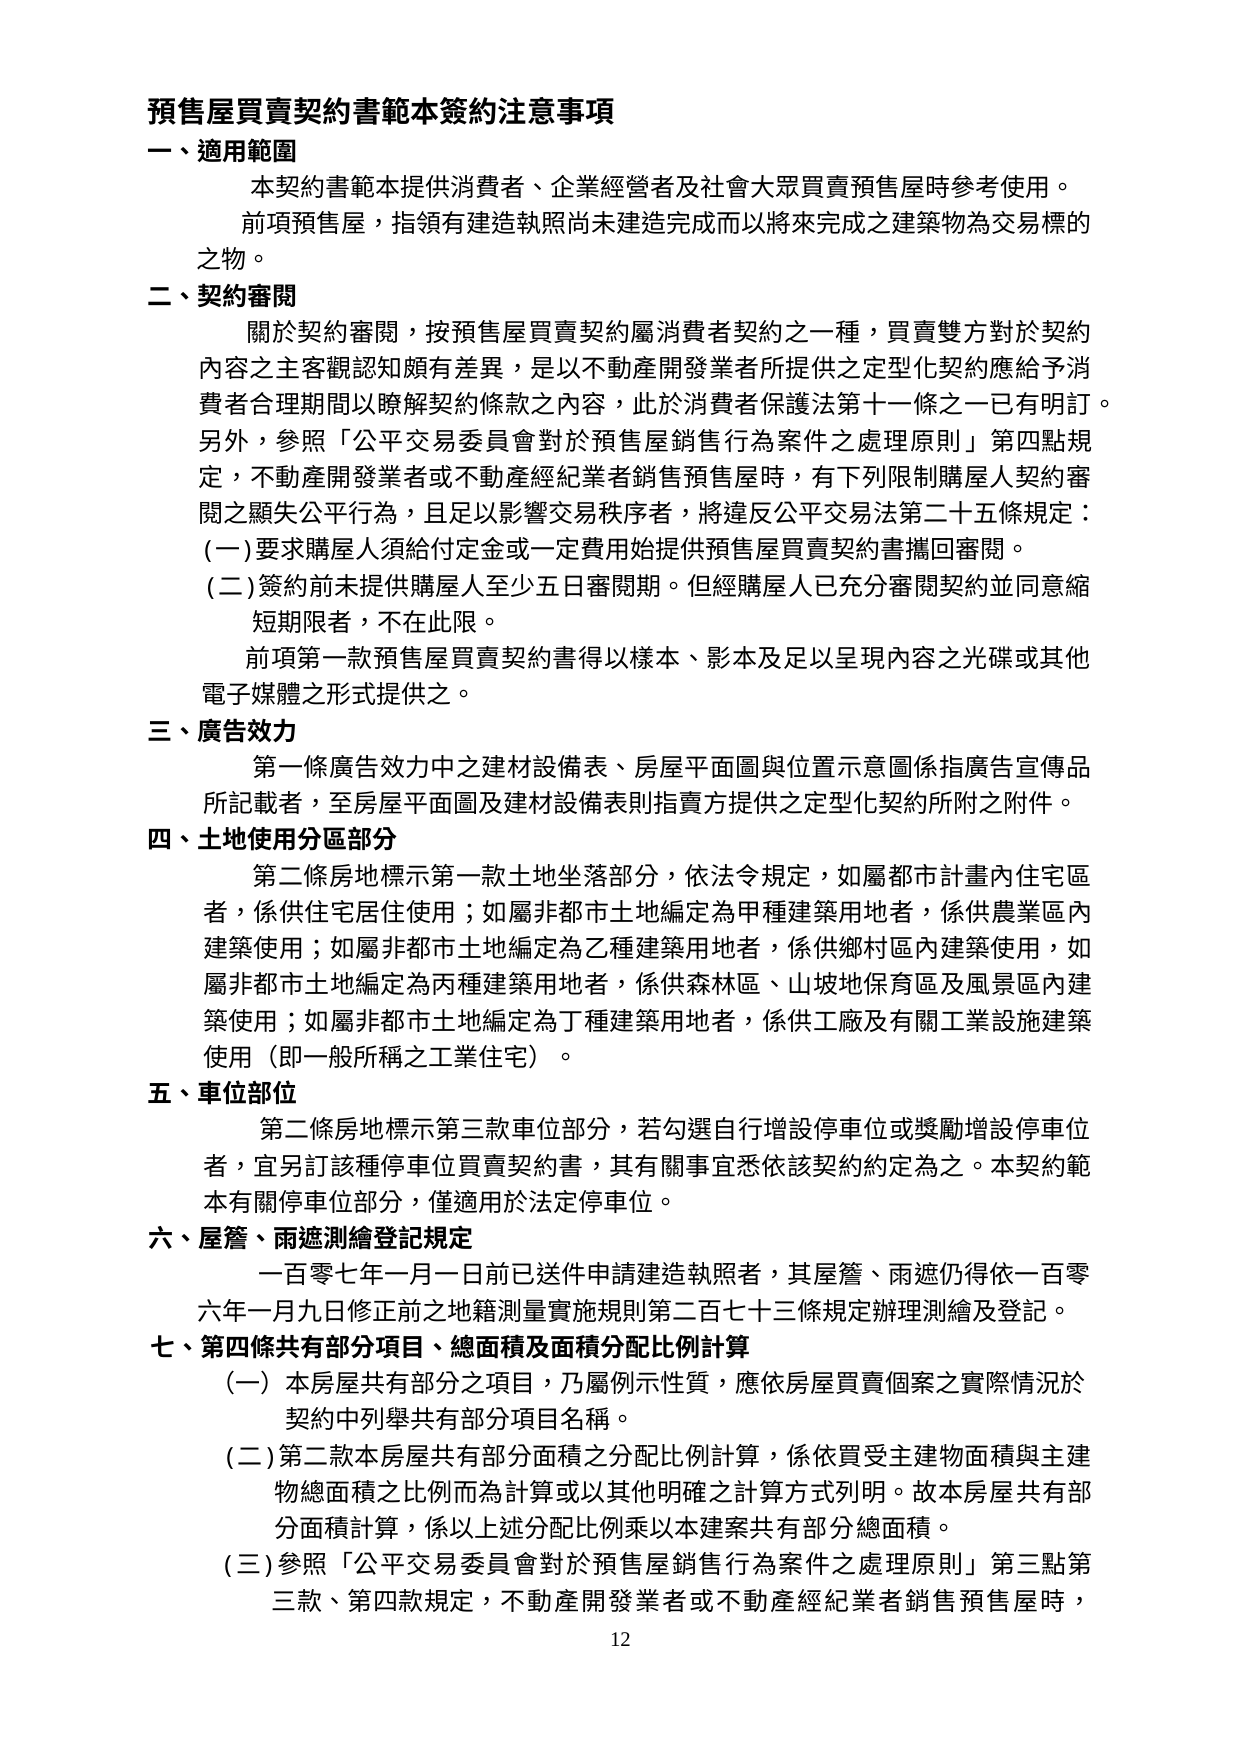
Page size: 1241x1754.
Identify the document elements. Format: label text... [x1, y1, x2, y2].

text 前項第一款預售屋買賣契約書得以樣本、影本及足以呈現內容之光碟或其他電子媒體之形式提供之。 [201, 638, 1092, 711]
text 四、土地使用分區部分 [148, 820, 1092, 856]
text (二)簽約前未提供購屋人至少五日審閱期。但經購屋人已充分審閱契約並同意縮短期限者，不在此限。 [203, 566, 1092, 638]
text 五、車位部位 [148, 1073, 1092, 1110]
text 二、契約審閱 [148, 276, 1092, 312]
text 三、廣告效力 [148, 711, 1092, 747]
text (二)第二款本房屋共有部分面積之分配比例計算，係依買受主建物面積與主建物總面積之比例而為計算或以其他明確之計算方式列明。故本房屋共有部分面積計算，係以上述分配比例乘以本建案共有部分總面積。 [222, 1436, 1092, 1545]
text 前項預售屋，指領有建造執照尚未建造完成而以將來完成之建築物為交易標的之物。 [196, 203, 1092, 276]
text 本契約書範本提供消費者、企業經營者及社會大眾買賣預售屋時參考使用。 [200, 167, 1092, 203]
text (三)參照「公平交易委員會對於預售屋銷售行為案件之處理原則」第三點第三款、第四款規定，不動產開發業者或不動產經紀業者銷售預售屋時， [220, 1545, 1092, 1617]
text 第二條房地標示第三款車位部分，若勾選自行增設停車位或獎勵增設停車位者，宜另訂該種停車位買賣契約書，其有關事宜悉依該契約約定為之。本契約範本有關停車位部分，僅適用於法定停車位。 [203, 1110, 1092, 1218]
text 預售屋買賣契約書範本簽約注意事項 [148, 89, 1092, 131]
text 第二條房地標示第一款土地坐落部分，依法令規定，如屬都市計畫內住宅區者，係供住宅居住使用；如屬非都市土地編定為甲種建築用地者，係供農業區內建築使用；如屬非都市土地編定為乙種建築用地者，係供鄉村區內建築使用，如屬非都市土地編定為丙種建築用地者，係供森林區、山坡地保育區及風景區內建築使用；如屬非都市土地編定為丁種建築用地者，係供工廠及有關工業設施建築使用（即一般所稱之工業住宅）。 [203, 856, 1092, 1073]
text 七、第四條共有部分項目、總面積及面積分配比例計算 [151, 1327, 1092, 1363]
text （一）本房屋共有部分之項目，乃屬例示性質，應依房屋買賣個案之實際情況於契約中列舉共有部分項目名稱。 [210, 1363, 1092, 1436]
text 六、屋簷、雨遮測繪登記規定 [148, 1218, 1092, 1255]
text 關於契約審閱，按預售屋買賣契約屬消費者契約之一種，買賣雙方對於契約內容之主客觀認知頗有差異，是以不動產開發業者所提供之定型化契約應給予消費者合理期間以瞭解契約條款之內容，此於消費者保護法第十一條之一已有明訂。另外，參照「公平交易委員會對於預售屋銷售行為案件之處理原則」第四點規定，不動產開發業者或不動產經紀業者銷售預售屋時，有下列限制購屋人契約審閱之顯失公平行為，且足以影響交易秩序者，將違反公平交易法第二十五條規定： [199, 312, 1092, 530]
text (一)要求購屋人須給付定金或一定費用始提供預售屋買賣契約書攜回審閱。 [200, 530, 1092, 566]
text 一百零七年一月一日前已送件申請建造執照者，其屋簷、雨遮仍得依一百零六年一月九日修正前之地籍測量實施規則第二百七十三條規定辦理測繪及登記。 [198, 1255, 1092, 1327]
text 一、適用範圍 [148, 131, 1092, 167]
text 第一條廣告效力中之建材設備表、房屋平面圖與位置示意圖係指廣告宣傳品所記載者，至房屋平面圖及建材設備表則指賣方提供之定型化契約所附之附件。 [203, 747, 1092, 820]
